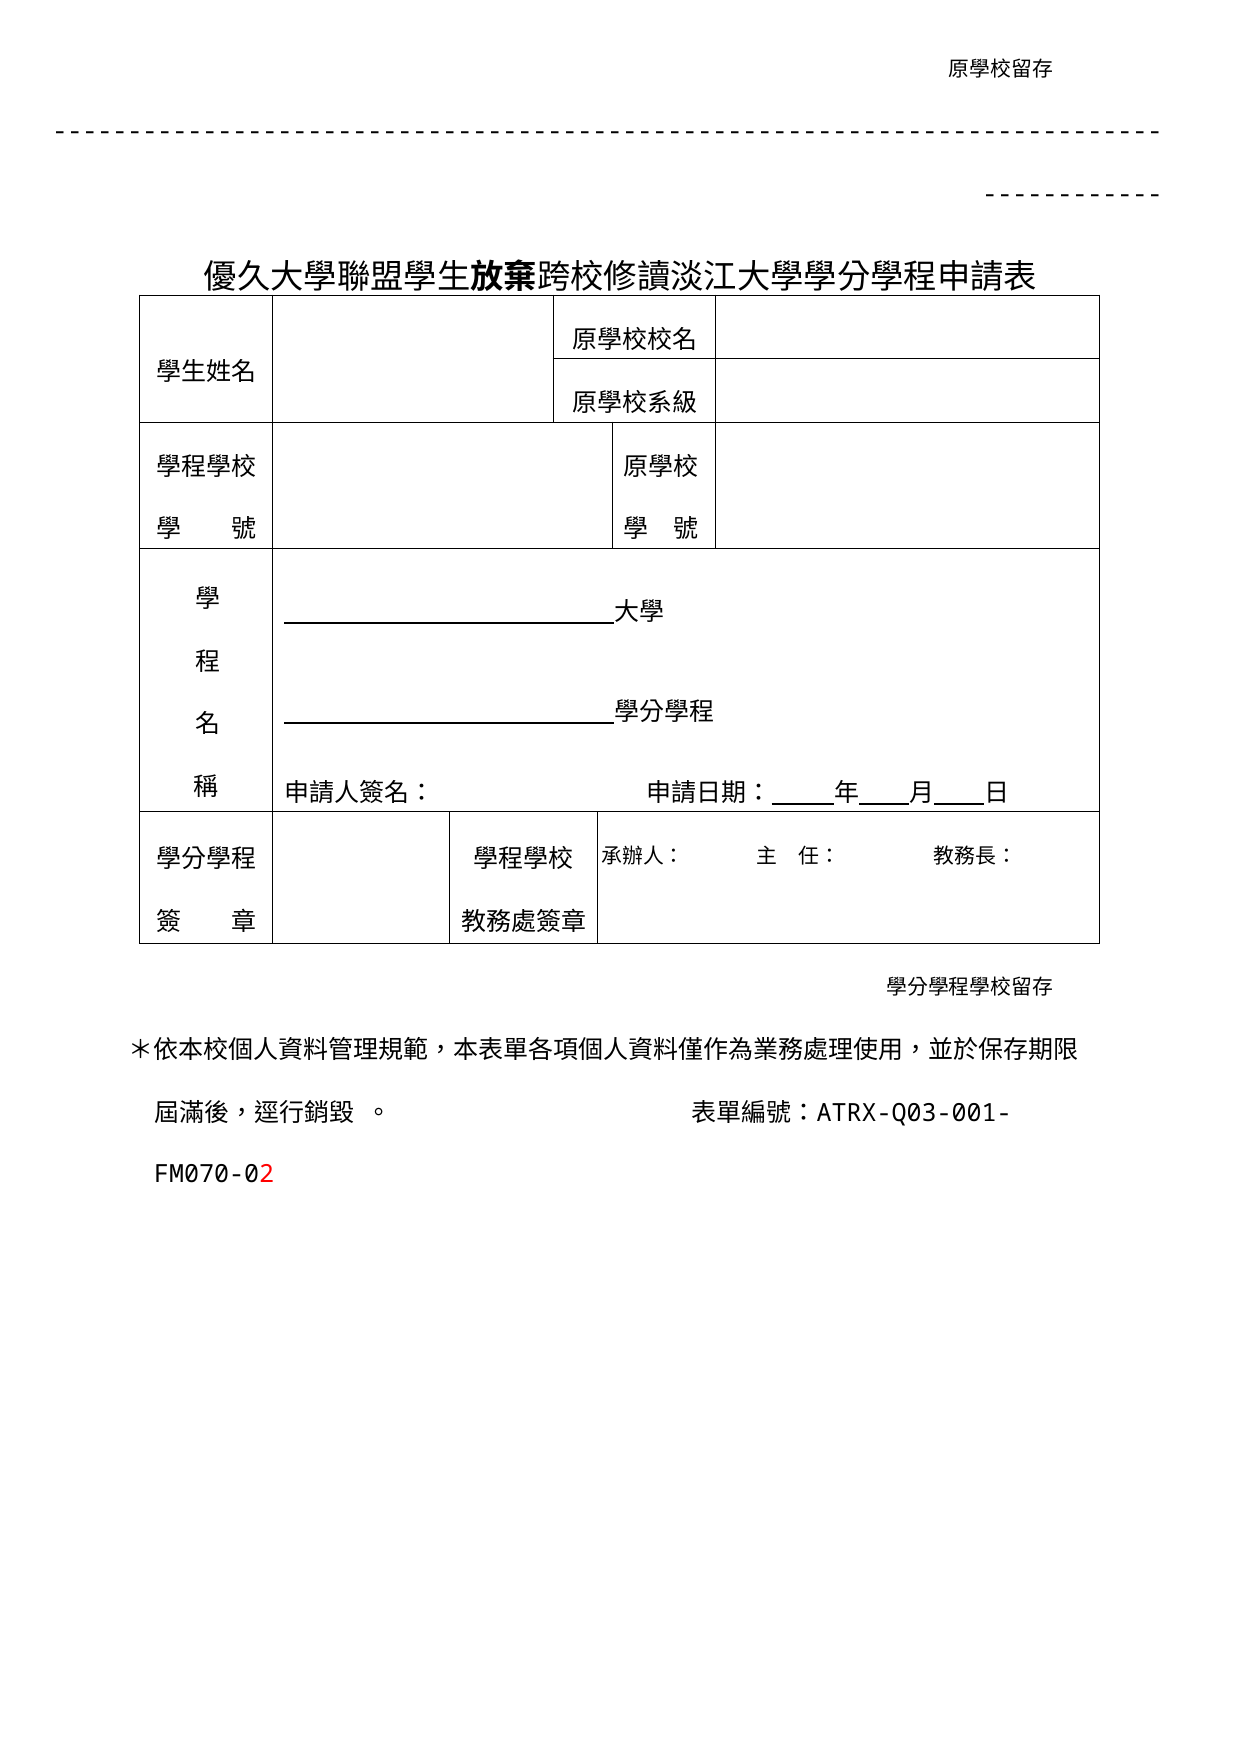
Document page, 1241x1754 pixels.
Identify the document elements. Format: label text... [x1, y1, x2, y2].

table_cell [716, 423, 1099, 548]
table_header [273, 296, 553, 422]
text ＊依本校個人資料管理規範，本表單各項個人資料僅作為業務處理使用，並於保存期限屆滿後，逕行銷毀 。 表單編號：ATRX-Q03-001-FM070-02 [128, 1006, 1088, 1193]
table_cell [716, 359, 1099, 422]
table_cell 學程學校 教務處簽章 [450, 812, 597, 942]
text -------------------------------------------------------------------------------------- [40, 88, 1162, 213]
table_cell 學 程 名 稱 [140, 549, 272, 811]
table_header 學生姓名 [140, 296, 272, 422]
table_cell 學程學校 學 號 [140, 423, 272, 548]
table_cell [273, 423, 612, 548]
table_cell [273, 812, 449, 942]
table_cell 主 任： [745, 812, 922, 942]
text 學分學程學校留存 [40, 943, 1053, 1006]
table_cell 承辦人： [598, 812, 745, 942]
text 優久大學聯盟學生放棄跨校修讀淡江大學學分學程申請表 [187, 232, 1053, 294]
table_cell 教務長： [922, 812, 1099, 942]
table_header [716, 296, 1099, 358]
table_cell 原學校系級 [554, 359, 715, 422]
text 原學校留存 [40, 26, 1053, 88]
table_cell 大學 學分學程 申請人簽名： 申請日期： 年 月 日 [273, 549, 1099, 811]
table_cell 學分學程 簽 章 [140, 812, 272, 942]
table_cell 原學校學 號 [613, 423, 715, 548]
table_header 原學校校名 [554, 296, 715, 358]
